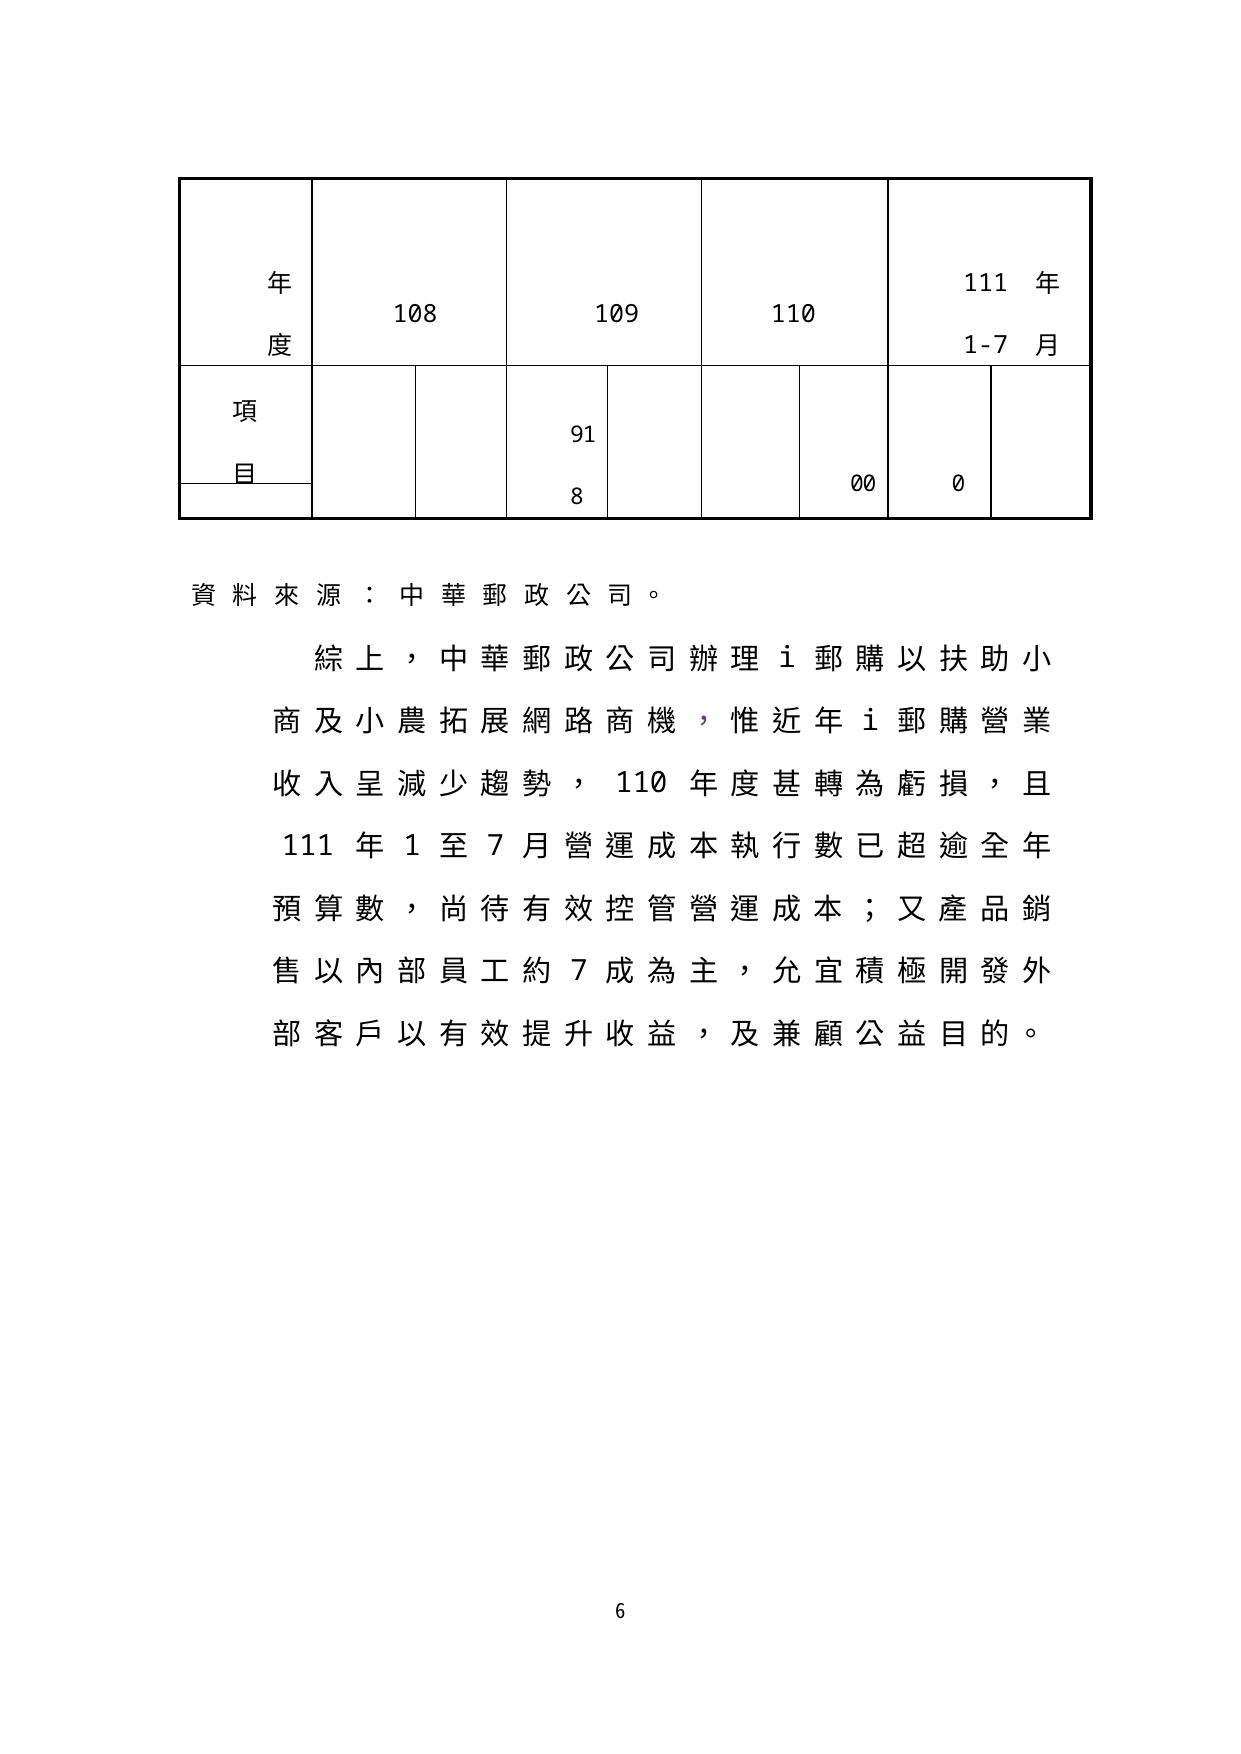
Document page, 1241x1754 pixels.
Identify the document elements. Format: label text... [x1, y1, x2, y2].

table_cell 合計 [238, 465, 251, 469]
table_cell 合計 [181, 484, 311, 517]
text 綜上，中華郵政公司辦理i郵購以扶助小商及小農拓展網路商機，惟近年i郵購營業收入呈減少趨勢，110年度甚轉為虧損，且111年1至7月營運成本執行數已超逾全年預算數，尚待有效控管營運成本；又產品銷售以內部員工約7成為主，允宜積極開發外部客戶以有效提升收益，及兼顧公益目的。 [242, 615, 1058, 1052]
table_header 110 [702, 180, 887, 365]
table_cell 合計 [238, 477, 251, 481]
table_cell [608, 366, 701, 517]
text 資料來源：中華郵政公司。 [168, 552, 1058, 615]
table_header 年度 項目 [181, 180, 311, 365]
table_cell [992, 366, 1089, 517]
table_header 111年1-7月 [889, 180, 1089, 365]
table_cell 00 [800, 366, 887, 517]
table_cell [416, 366, 506, 517]
table_cell [702, 366, 799, 517]
table_cell 918 [507, 366, 607, 517]
table_header 109 [507, 180, 701, 365]
table_cell 0 [889, 366, 990, 517]
table_cell 合計 [238, 471, 251, 475]
table_cell [313, 366, 415, 517]
table_cell 合計 [181, 366, 311, 483]
table_header 108 [313, 180, 506, 365]
